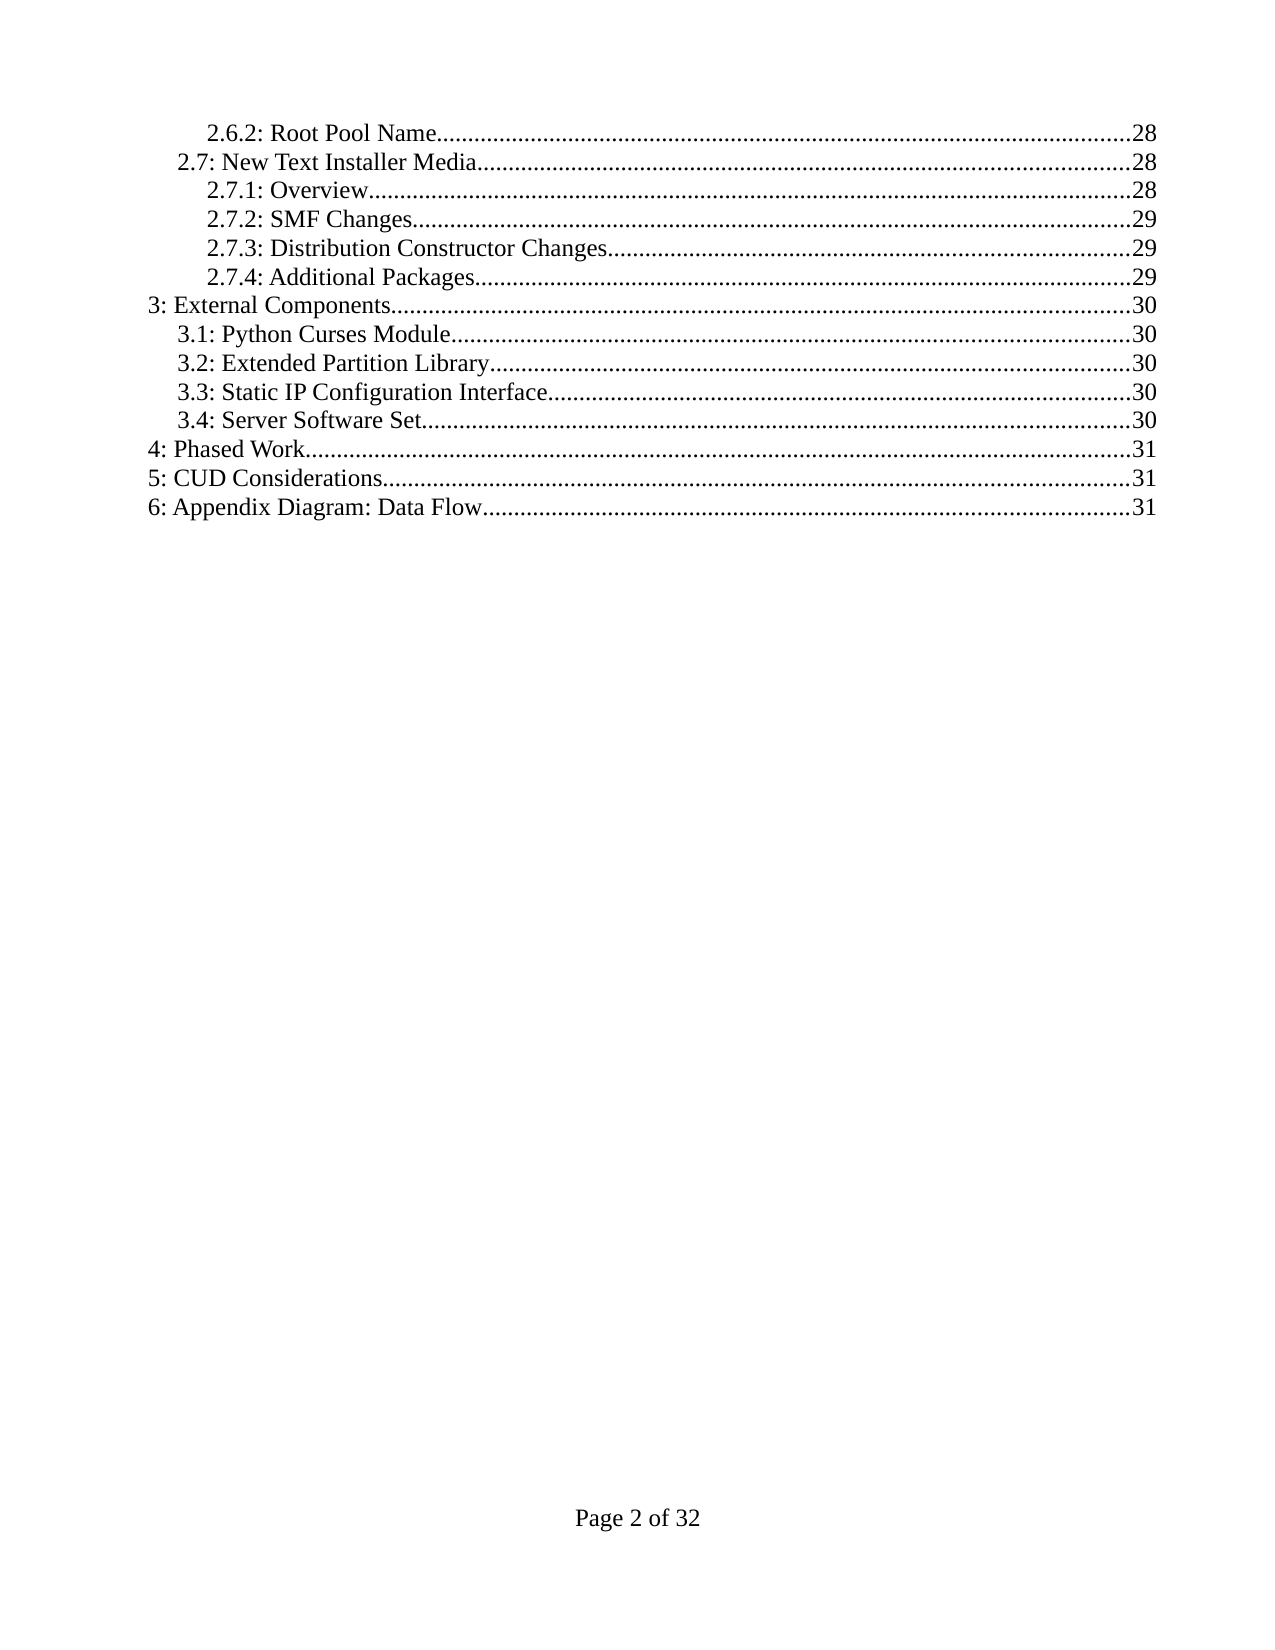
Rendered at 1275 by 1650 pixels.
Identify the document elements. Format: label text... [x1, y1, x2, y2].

text 2.7.3: Distribution Constructor Changes 29 [207, 233, 1157, 262]
text 3: External Components 30 [148, 291, 1157, 319]
text 2.7: New Text Installer Media 28 [177, 147, 1157, 176]
text 4: Phased Work 31 [148, 434, 1157, 463]
text 5: CUD Considerations 31 [148, 463, 1157, 492]
text 3.2: Extended Partition Library 30 [177, 348, 1157, 377]
text 6: Appendix Diagram: Data Flow 31 [148, 492, 1157, 521]
text 2.7.1: Overview 28 [207, 176, 1157, 204]
text 3.4: Server Software Set 30 [177, 406, 1157, 434]
text 2.7.2: SMF Changes 29 [207, 204, 1157, 233]
text 2.7.4: Additional Packages 29 [207, 262, 1157, 291]
text 2.6.2: Root Pool Name 28 [207, 118, 1157, 147]
text 3.3: Static IP Configuration Interface 30 [177, 377, 1157, 406]
text 3.1: Python Curses Module 30 [177, 319, 1157, 348]
